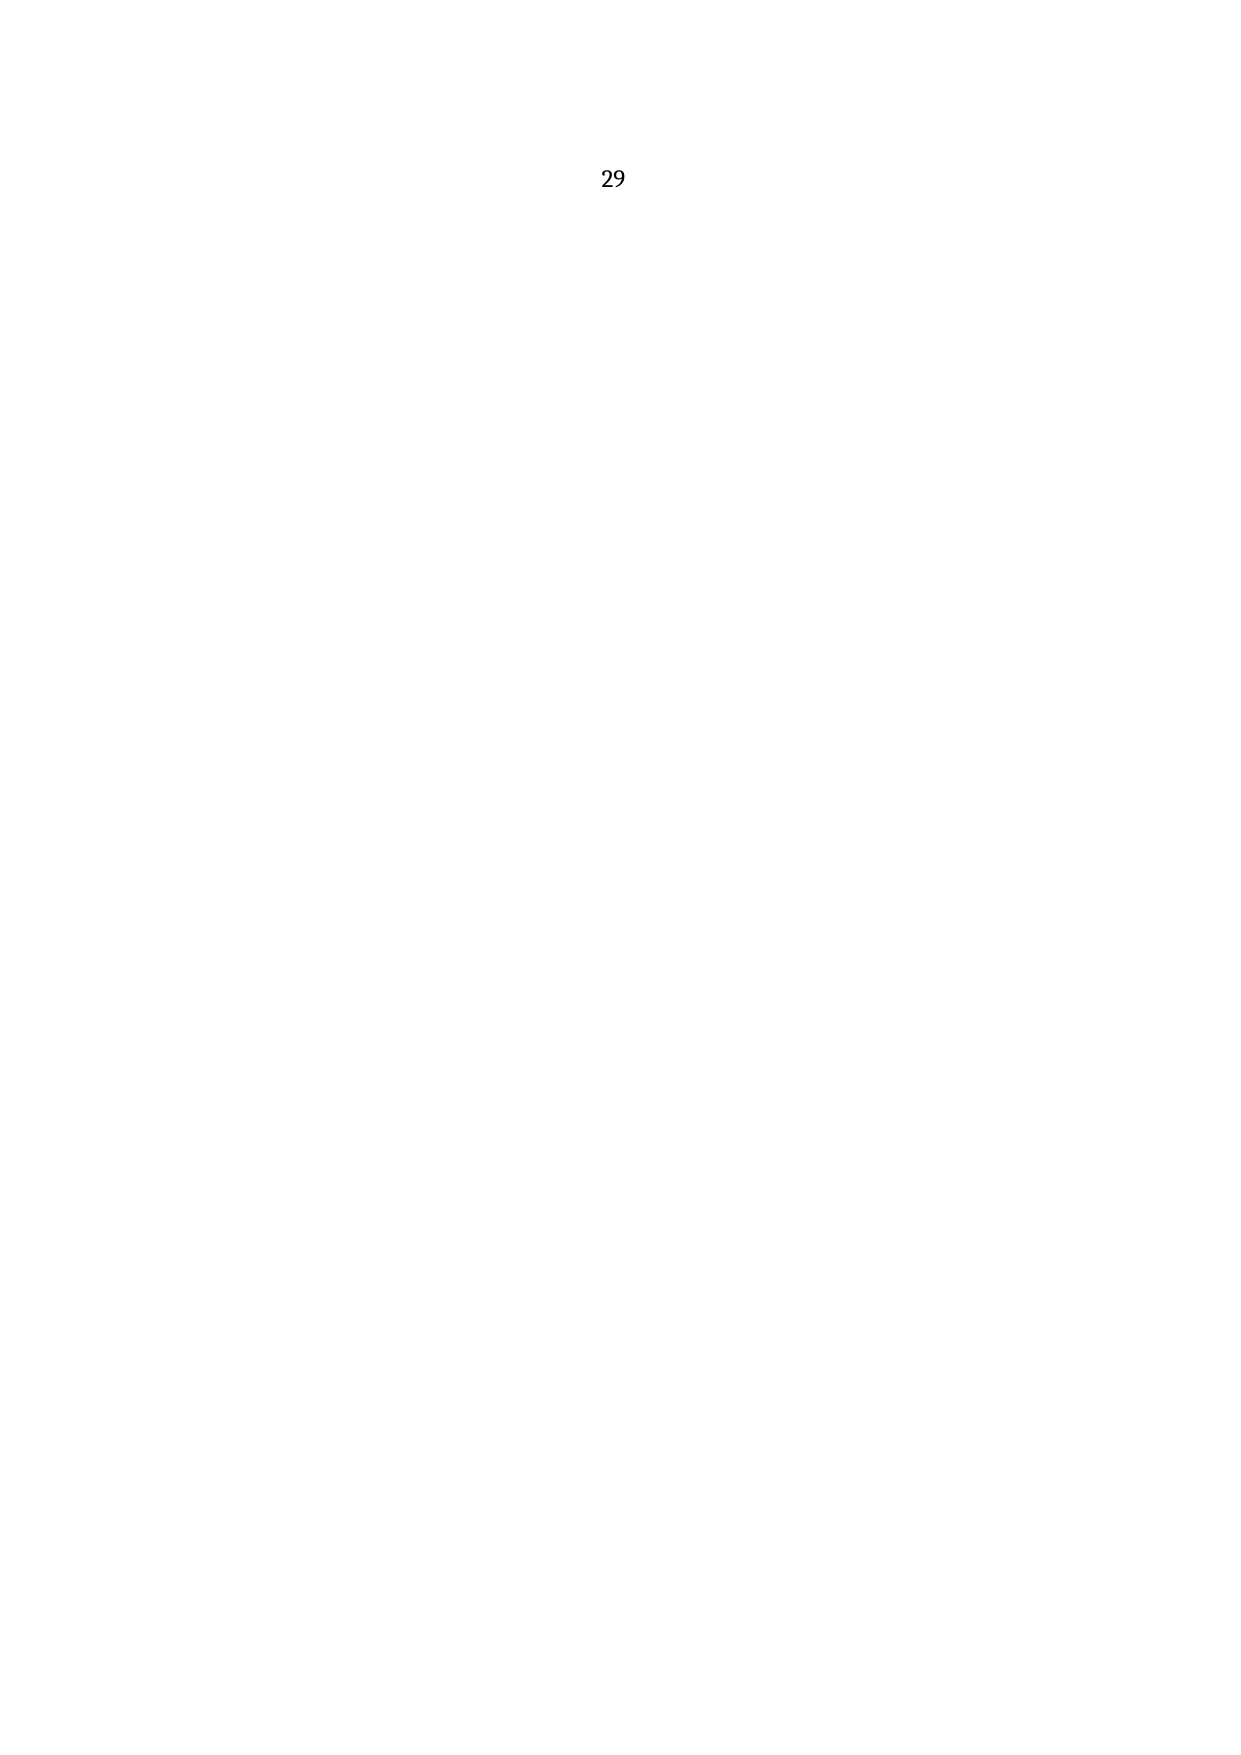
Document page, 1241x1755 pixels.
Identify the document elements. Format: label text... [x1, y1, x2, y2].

text 29 [597, 164, 629, 193]
